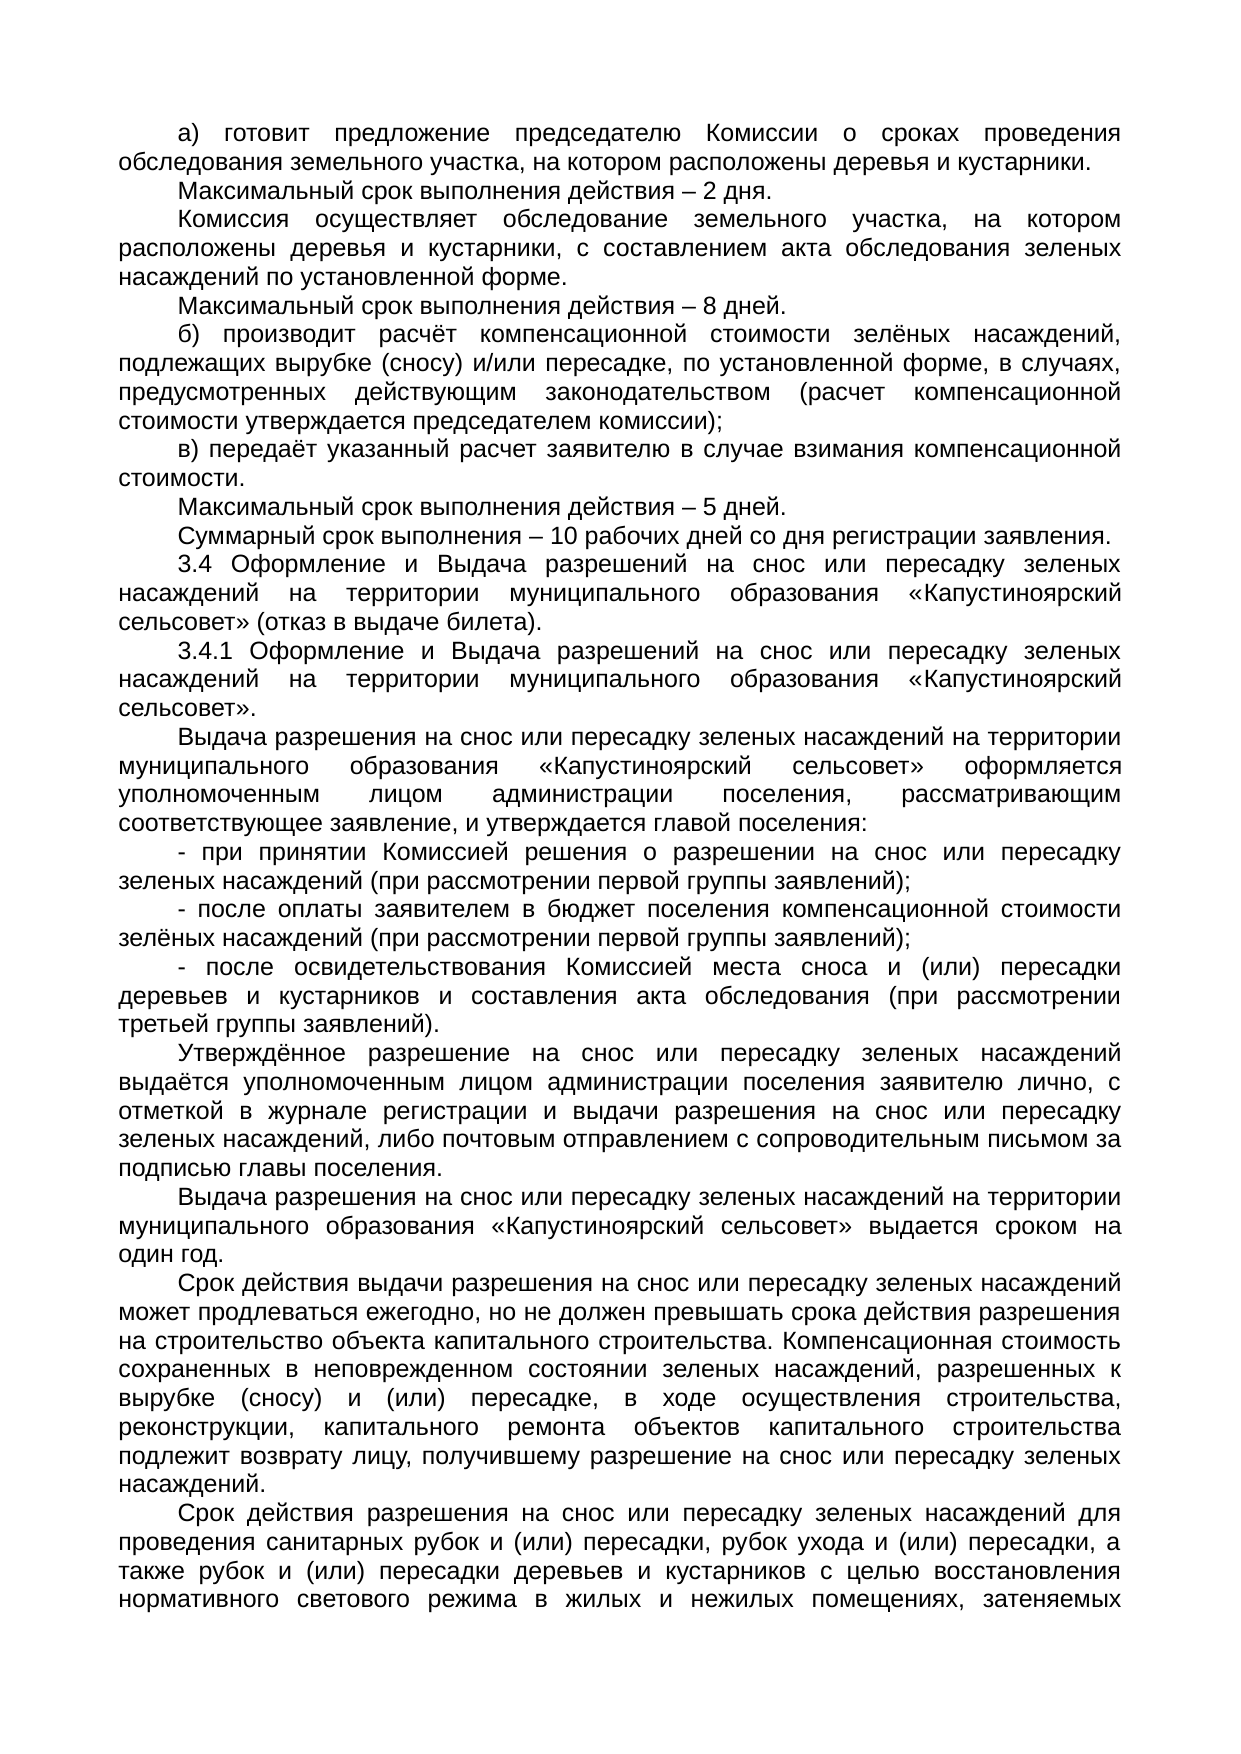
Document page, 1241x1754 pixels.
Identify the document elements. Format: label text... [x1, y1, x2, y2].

text Выдача разрешения на снос или пересадку зеленых насаждений на территории муниципального образования «Капустиноярский сельсовет» выдается сроком на один год. [118, 1182, 1122, 1268]
text - после оплаты заявителем в бюджет поселения компенсационной стоимости зелёных насаждений (при рассмотрении первой группы заявлений); [118, 894, 1122, 952]
text 3.4 Оформление и Выдача разрешений на снос или пересадку зеленых насаждений на территории муниципального образования «Капустиноярский сельсовет» (отказ в выдаче билета). [118, 549, 1122, 636]
text в) передаёт указанный расчет заявителю в случае взимания компенсационной стоимости. [118, 434, 1122, 492]
text 3.4.1 Оформление и Выдача разрешений на снос или пересадку зеленых насаждений на территории муниципального образования «Капустиноярский сельсовет». [118, 636, 1122, 722]
text Срок действия разрешения на снос или пересадку зеленых насаждений для проведения санитарных рубок и (или) пересадки, рубок ухода и (или) пересадки, а также рубок и (или) пересадки деревьев и кустарников с целью восстановления нормативного светового режима в жилых и нежилых помещениях, затеняемых [118, 1498, 1122, 1613]
text - при принятии Комиссией решения о разрешении на снос или пересадку зеленых насаждений (при рассмотрении первой группы заявлений); [118, 837, 1122, 894]
text Суммарный срок выполнения – 10 рабочих дней со дня регистрации заявления. [118, 521, 1122, 549]
text б) производит расчёт компенсационной стоимости зелёных насаждений, подлежащих вырубке (сносу) и/или пересадке, по установленной форме, в случаях, предусмотренных действующим законодательством (расчет компенсационной стоимости утверждается председателем комиссии); [118, 319, 1122, 434]
text Максимальный срок выполнения действия – 8 дней. [118, 291, 1122, 319]
text Срок действия выдачи разрешения на снос или пересадку зеленых насаждений может продлеваться ежегодно, но не должен превышать срока действия разрешения на строительство объекта капитального строительства. Компенсационная стоимость сохраненных в неповрежденном состоянии зеленых насаждений, разрешенных к вырубке (сносу) и (или) пересадке, в ходе осуществления строительства, реконструкции, капитального ремонта объектов капитального строительства подлежит возврату лицу, получившему разрешение на снос или пересадку зеленых насаждений. [118, 1268, 1122, 1498]
text Выдача разрешения на снос или пересадку зеленых насаждений на территории муниципального образования «Капустиноярский сельсовет» оформляется уполномоченным лицом администрации поселения, рассматривающим соответствующее заявление, и утверждается главой поселения: [118, 722, 1122, 837]
text - после освидетельствования Комиссией места сноса и (или) пересадки деревьев и кустарников и составления акта обследования (при рассмотрении третьей группы заявлений). [118, 952, 1122, 1038]
text Максимальный срок выполнения действия – 5 дней. [118, 492, 1122, 521]
text а) готовит предложение председателю Комиссии о сроках проведения обследования земельного участка, на котором расположены деревья и кустарники. [118, 118, 1122, 176]
text Утверждённое разрешение на снос или пересадку зеленых насаждений выдаётся уполномоченным лицом администрации поселения заявителю лично, с отметкой в журнале регистрации и выдачи разрешения на снос или пересадку зеленых насаждений, либо почтовым отправлением с сопроводительным письмом за подписью главы поселения. [118, 1038, 1122, 1182]
text Максимальный срок выполнения действия – 2 дня. [118, 176, 1122, 204]
text Комиссия осуществляет обследование земельного участка, на котором расположены деревья и кустарники, с составлением акта обследования зеленых насаждений по установленной форме. [118, 204, 1122, 291]
